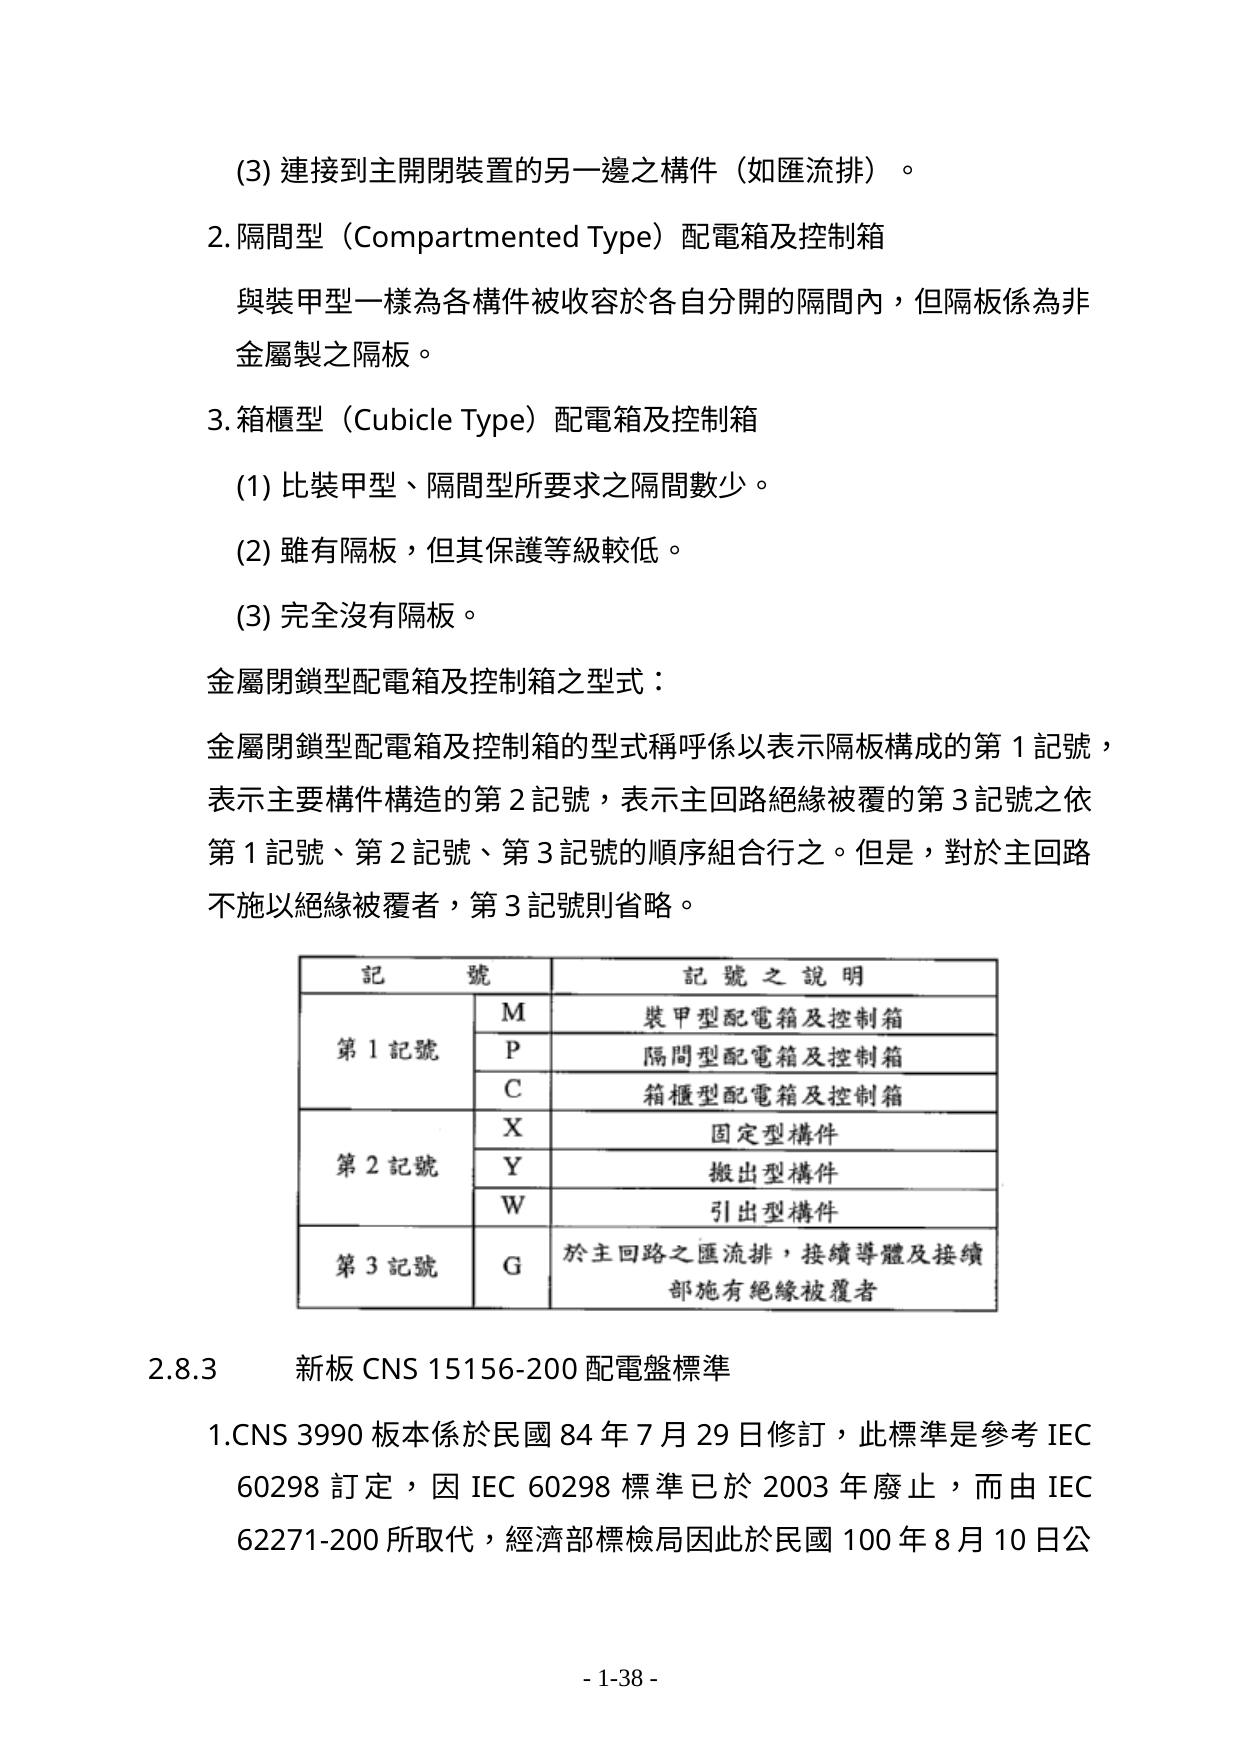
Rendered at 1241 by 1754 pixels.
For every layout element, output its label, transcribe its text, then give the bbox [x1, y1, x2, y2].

subtitle 1.CNS 3990板本係於民國84年7月29日修訂，此標準是參考IEC 60298訂定，因IEC 60298標準已於2003年廢止，而由IEC 62271-200所取代，經濟部標檢局因此於民國100年8月10日公 [207, 1411, 1092, 1559]
text (3) 完全沒有隔板。 [236, 593, 1092, 635]
subtitle 2. 隔間型（Compartmented Type）配電箱及控制箱 [207, 213, 1092, 256]
text (1) 比裝甲型、隔間型所要求之隔間數少。 [236, 462, 1092, 504]
subtitle 3. 箱櫃型（Cubicle Type）配電箱及控制箱 [207, 397, 1092, 439]
text 金屬閉鎖型配電箱及控制箱的型式稱呼係以表示隔板構成的第1記號，表示主要構件構造的第2記號，表示主回路絕緣被覆的第3記號之依第1記號、第2記號、第3記號的順序組合行之。但是，對於主回路不施以絕緣被覆者，第3記號則省略。 [207, 724, 1092, 925]
text (2) 雖有隔板，但其保護等級較低。 [236, 527, 1092, 570]
text 金屬閉鎖型配電箱及控制箱之型式： [148, 658, 1092, 701]
picture [293, 947, 1007, 1325]
text 與裝甲型一樣為各構件被收容於各自分開的隔間內，但隔板係為非金屬製之隔板。 [235, 278, 1092, 374]
subtitle 2.8.3 新板CNS 15156-200配電盤標準 [148, 1346, 1092, 1388]
text (3) 連接到主開閉裝置的另一邊之構件（如匯流排）。 [236, 148, 1092, 190]
